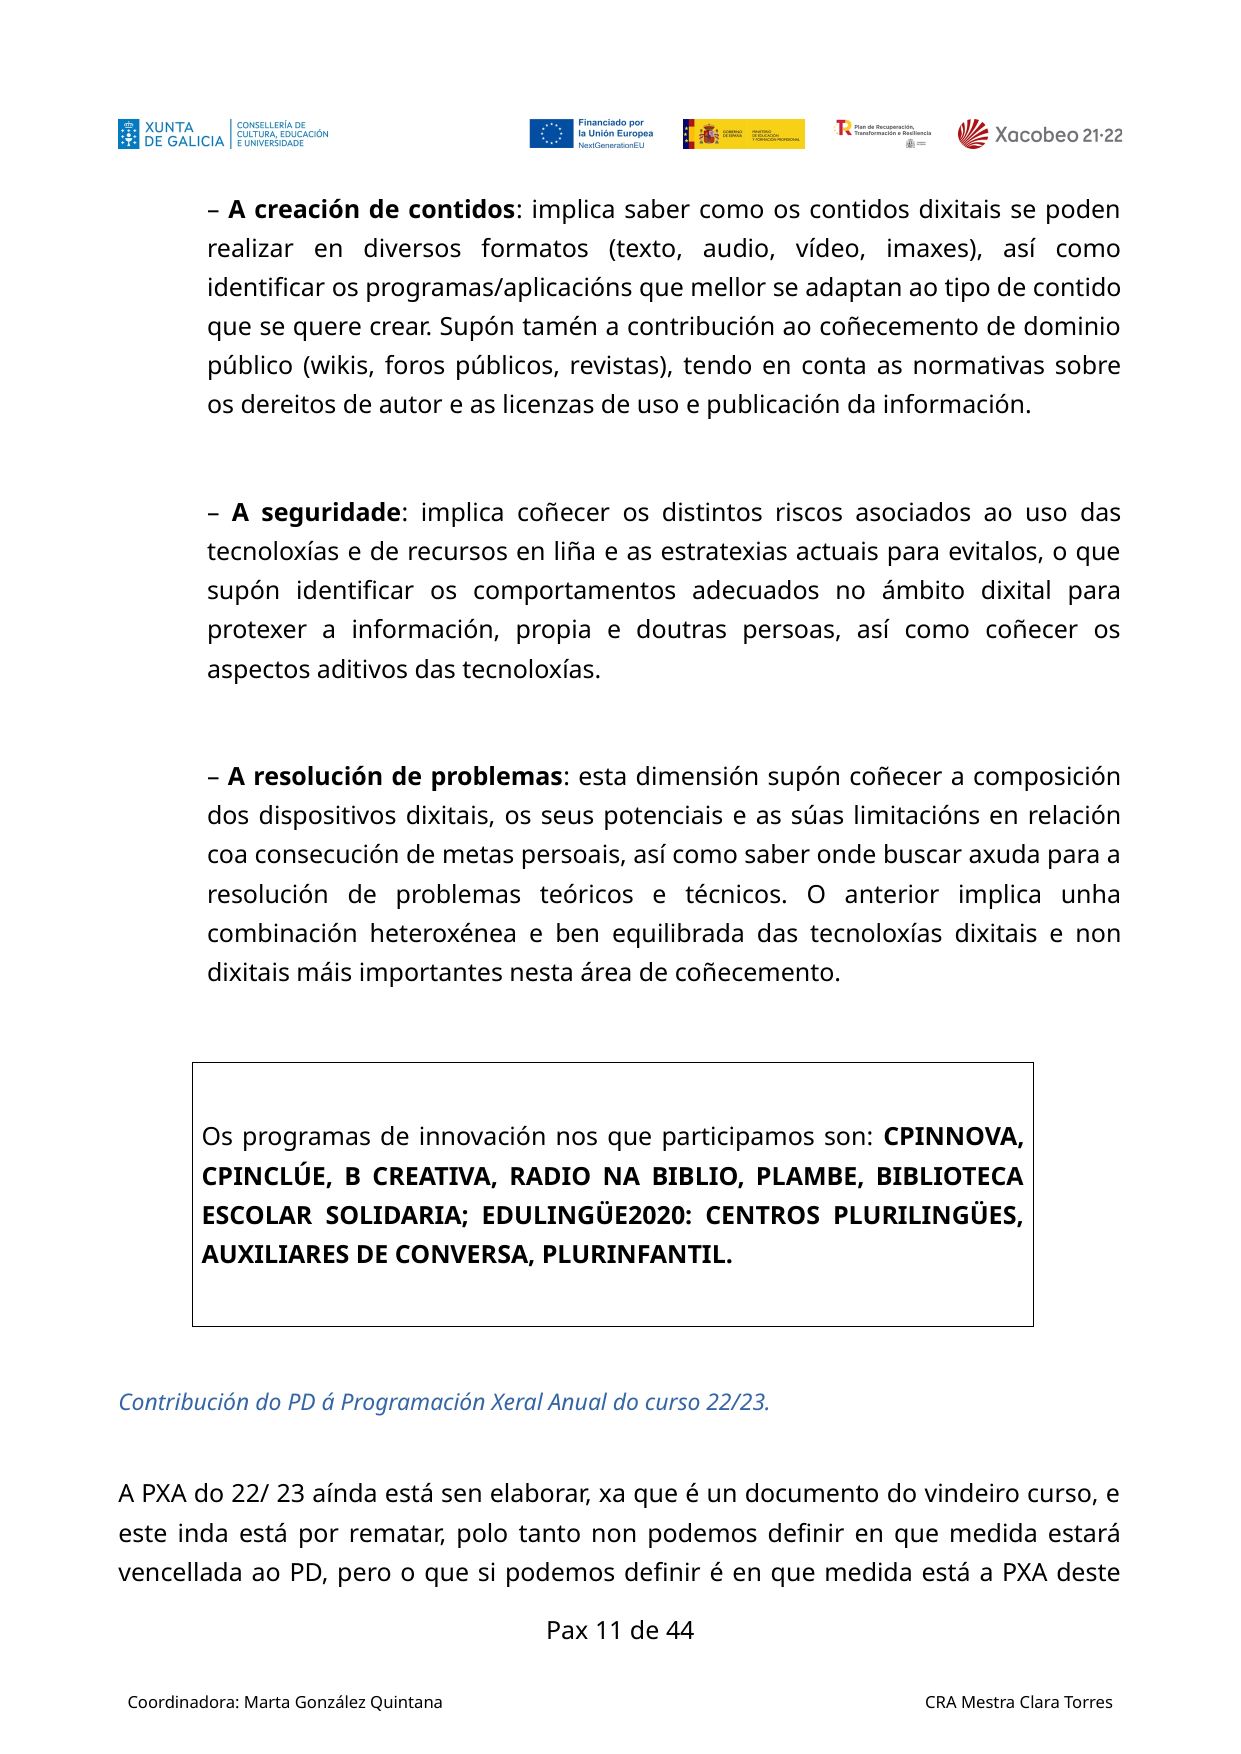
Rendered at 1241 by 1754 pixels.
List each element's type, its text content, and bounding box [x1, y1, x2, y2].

text Os programas de innovación nos que participamos son: CPINNOVA, CPINCLÚE, B CREATIVA, RADIO NA BIBLIO, PLAMBE, BIBLIOTECA ESCOLAR SOLIDARIA; EDULINGÜE2020: CENTROS PLURILINGÜES, AUXILIARES DE CONVERSA, PLURINFANTIL. [193, 1116, 1033, 1271]
text – A creación de contidos: implica saber como os contidos dixitais se poden realizar en diversos formatos (texto, audio, vídeo, imaxes), así como identificar os programas/aplicacións que mellor se adaptan ao tipo de contido que se quere crear. Supón tamén a contribución ao coñecemento de dominio público (wikis, foros públicos, revistas), tendo en conta as normativas sobre os dereitos de autor e as licenzas de uso e publicación da información. [207, 191, 1122, 421]
subtitle Contribución do PD á Programación Xeral Anual do curso 22/23. [771, 1386, 1122, 1418]
text – A resolución de problemas: esta dimensión supón coñecer a composición dos dispositivos dixitais, os seus potenciais e as súas limitacións en relación coa consecución de metas persoais, así como saber onde buscar axuda para a resolución de problemas teóricos e técnicos. O anterior implica unha combinación heteroxénea e ben equilibrada das tecnoloxías dixitais e non dixitais máis importantes nesta área de coñecemento. [207, 759, 1122, 989]
text – A seguridade: implica coñecer os distintos riscos asociados ao uso das tecnoloxías e de recursos en liña e as estratexias actuais para evitalos, o que supón identificar os comportamentos adecuados no ámbito dixital para protexer a información, propia e doutras persoas, así como coñecer os aspectos aditivos das tecnoloxías. [207, 495, 1122, 685]
text A PXA do 22/ 23 aínda está sen elaborar, xa que é un documento do vindeiro curso, e este inda está por rematar, polo tanto non podemos definir en que medida estará vencellada ao PD, pero o que si podemos definir é en que medida está a PXA deste [118, 1476, 1122, 1588]
picture [118, 118, 1123, 149]
